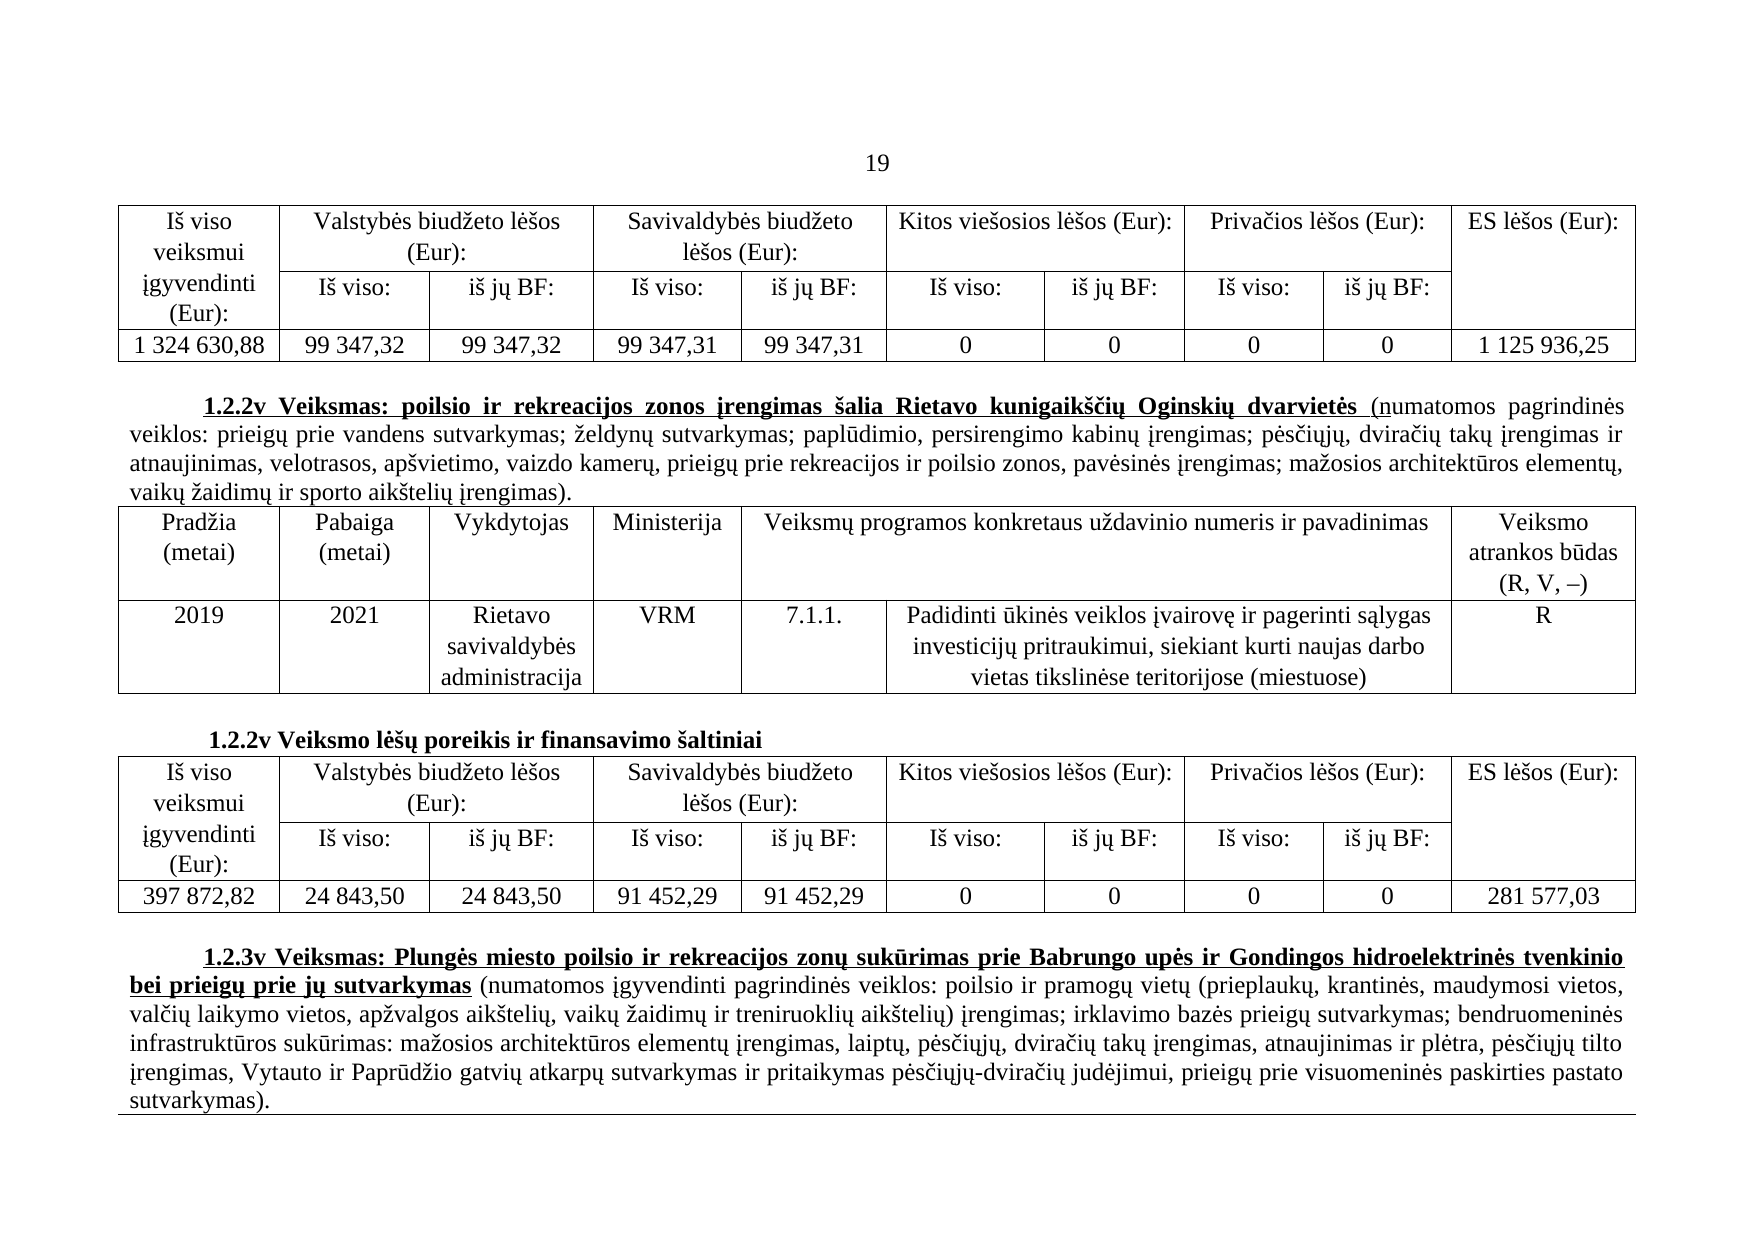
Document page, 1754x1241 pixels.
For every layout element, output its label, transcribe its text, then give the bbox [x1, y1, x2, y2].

table_cell 0 [1185, 881, 1323, 912]
table_cell iš jų BF: [1324, 272, 1451, 329]
table_cell Veiksmo atrankos būdas (R, V, –) [1452, 507, 1635, 599]
table_cell Pabaiga (metai) [280, 507, 429, 599]
table_cell Iš viso: [1185, 272, 1323, 329]
table_cell 0 [1324, 881, 1451, 912]
table_cell Kitos viešosios lėšos (Eur): [887, 757, 1184, 822]
table_cell Pradžia (metai) [119, 507, 279, 599]
table_cell 1 125 936,25 [1452, 330, 1635, 361]
table_cell Valstybės biudžeto lėšos (Eur): [280, 206, 593, 271]
table_cell 91 452,29 [742, 881, 886, 912]
table_cell Iš viso: [887, 272, 1044, 329]
table_cell Iš viso: [1185, 823, 1323, 880]
table_cell Iš viso: [887, 823, 1044, 880]
table_cell Privačios lėšos (Eur): [1185, 757, 1451, 822]
table_cell Vykdytojas [430, 507, 593, 599]
table_cell Iš viso: [594, 823, 741, 880]
table_cell iš jų BF: [1324, 823, 1451, 880]
table_cell 0 [1185, 330, 1323, 361]
table_cell Valstybės biudžeto lėšos (Eur): [280, 757, 593, 822]
table_cell iš jų BF: [430, 823, 593, 880]
table_cell Iš viso: [594, 272, 741, 329]
table_cell Savivaldybės biudžeto lėšos (Eur): [594, 206, 886, 271]
table_cell Iš viso veiksmui įgyvendinti (Eur): [119, 757, 279, 880]
table_cell 397 872,82 [119, 881, 279, 912]
table_cell iš jų BF: [430, 272, 593, 329]
table_cell 99 347,32 [430, 330, 593, 361]
table_cell Kitos viešosios lėšos (Eur): [887, 206, 1184, 271]
table_cell ES lėšos (Eur): [1452, 757, 1635, 880]
table_cell iš jų BF: [1045, 272, 1184, 329]
table_cell 0 [1045, 330, 1184, 361]
table_cell Veiksmų programos konkretaus uždavinio numeris ir pavadinimas [742, 507, 1451, 599]
table_cell R [1452, 601, 1635, 693]
table_cell 24 843,50 [280, 881, 429, 912]
table_cell iš jų BF: [742, 823, 886, 880]
table_cell Iš viso: [280, 823, 429, 880]
table_cell 2019 [119, 601, 279, 693]
table_cell 99 347,31 [594, 330, 741, 361]
table_cell 7.1.1. [742, 601, 886, 693]
table_cell 0 [887, 330, 1044, 361]
table_cell 0 [887, 881, 1044, 912]
table_cell 1.2.2v Veiksmo lėšų poreikis ir finansavimo šaltiniai [118, 725, 1636, 756]
table_cell 1.2.2v Veiksmas: poilsio ir rekreacijos zonos įrengimas šalia Rietavo kunigaikščių Oginskių dvarvietės (numatomos pagrindinės veiklos: prieigų prie vandens sutvarkymas; želdynų sutvarkymas; paplūdimio, persirengimo kabinų įrengimas; pėsčiųjų, dviračių takų įrengimas ir atnaujinimas, velotrasos, apšvietimo, vaizdo kamerų, prieigų prie rekreacijos ir poilsio zonos, pavėsinės įrengimas; mažosios architektūros elementų, vaikų žaidimų ir sporto aikštelių įrengimas). [118, 362, 1636, 506]
table_cell Savivaldybės biudžeto lėšos (Eur): [594, 757, 886, 822]
table_cell Privačios lėšos (Eur): [1185, 206, 1451, 271]
table_cell 1 324 630,88 [119, 330, 279, 361]
table_cell 2021 [280, 601, 429, 693]
table_cell 0 [1324, 330, 1451, 361]
table_cell Padidinti ūkinės veiklos įvairovę ir pagerinti sąlygas investicijų pritraukimui, siekiant kurti naujas darbo vietas tikslinėse teritorijose (miestuose) [887, 601, 1451, 693]
table_cell 99 347,31 [742, 330, 886, 361]
table_cell 91 452,29 [594, 881, 741, 912]
table_cell ES lėšos (Eur): [1452, 206, 1635, 329]
table_cell [118, 694, 1636, 725]
table_cell 1.2.3v Veiksmas: Plungės miesto poilsio ir rekreacijos zonų sukūrimas prie Babrungo upės ir Gondingos hidroelektrinės tvenkinio bei prieigų prie jų sutvarkymas (numatomos įgyvendinti pagrindinės veiklos: poilsio ir pramogų vietų (prieplaukų, krantinės, maudymosi vietos, valčių laikymo vietos, apžvalgos aikštelių, vaikų žaidimų ir treniruoklių aikštelių) įrengimas; irklavimo bazės prieigų sutvarkymas; bendruomeninės infrastruktūros sukūrimas: mažosios architektūros elementų įrengimas, laiptų, pėsčiųjų, dviračių takų įrengimas, atnaujinimas ir plėtra, pėsčiųjų tilto įrengimas, Vytauto ir Paprūdžio gatvių atkarpų sutvarkymas ir pritaikymas pėsčiųjų-dviračių judėjimui, prieigų prie visuomeninės paskirties pastato sutvarkymas). [118, 913, 1636, 1114]
table_cell 281 577,03 [1452, 881, 1635, 912]
table_cell Ministerija [594, 507, 741, 599]
table_cell iš jų BF: [1045, 823, 1184, 880]
table_cell VRM [594, 601, 741, 693]
table_cell 24 843,50 [430, 881, 593, 912]
table_cell Rietavo savivaldybės administracija [430, 601, 593, 693]
table_cell Iš viso: [280, 272, 429, 329]
table_cell 0 [1045, 881, 1184, 912]
table_cell Iš viso veiksmui įgyvendinti (Eur): [119, 206, 279, 329]
table_cell iš jų BF: [742, 272, 886, 329]
table_cell 99 347,32 [280, 330, 429, 361]
